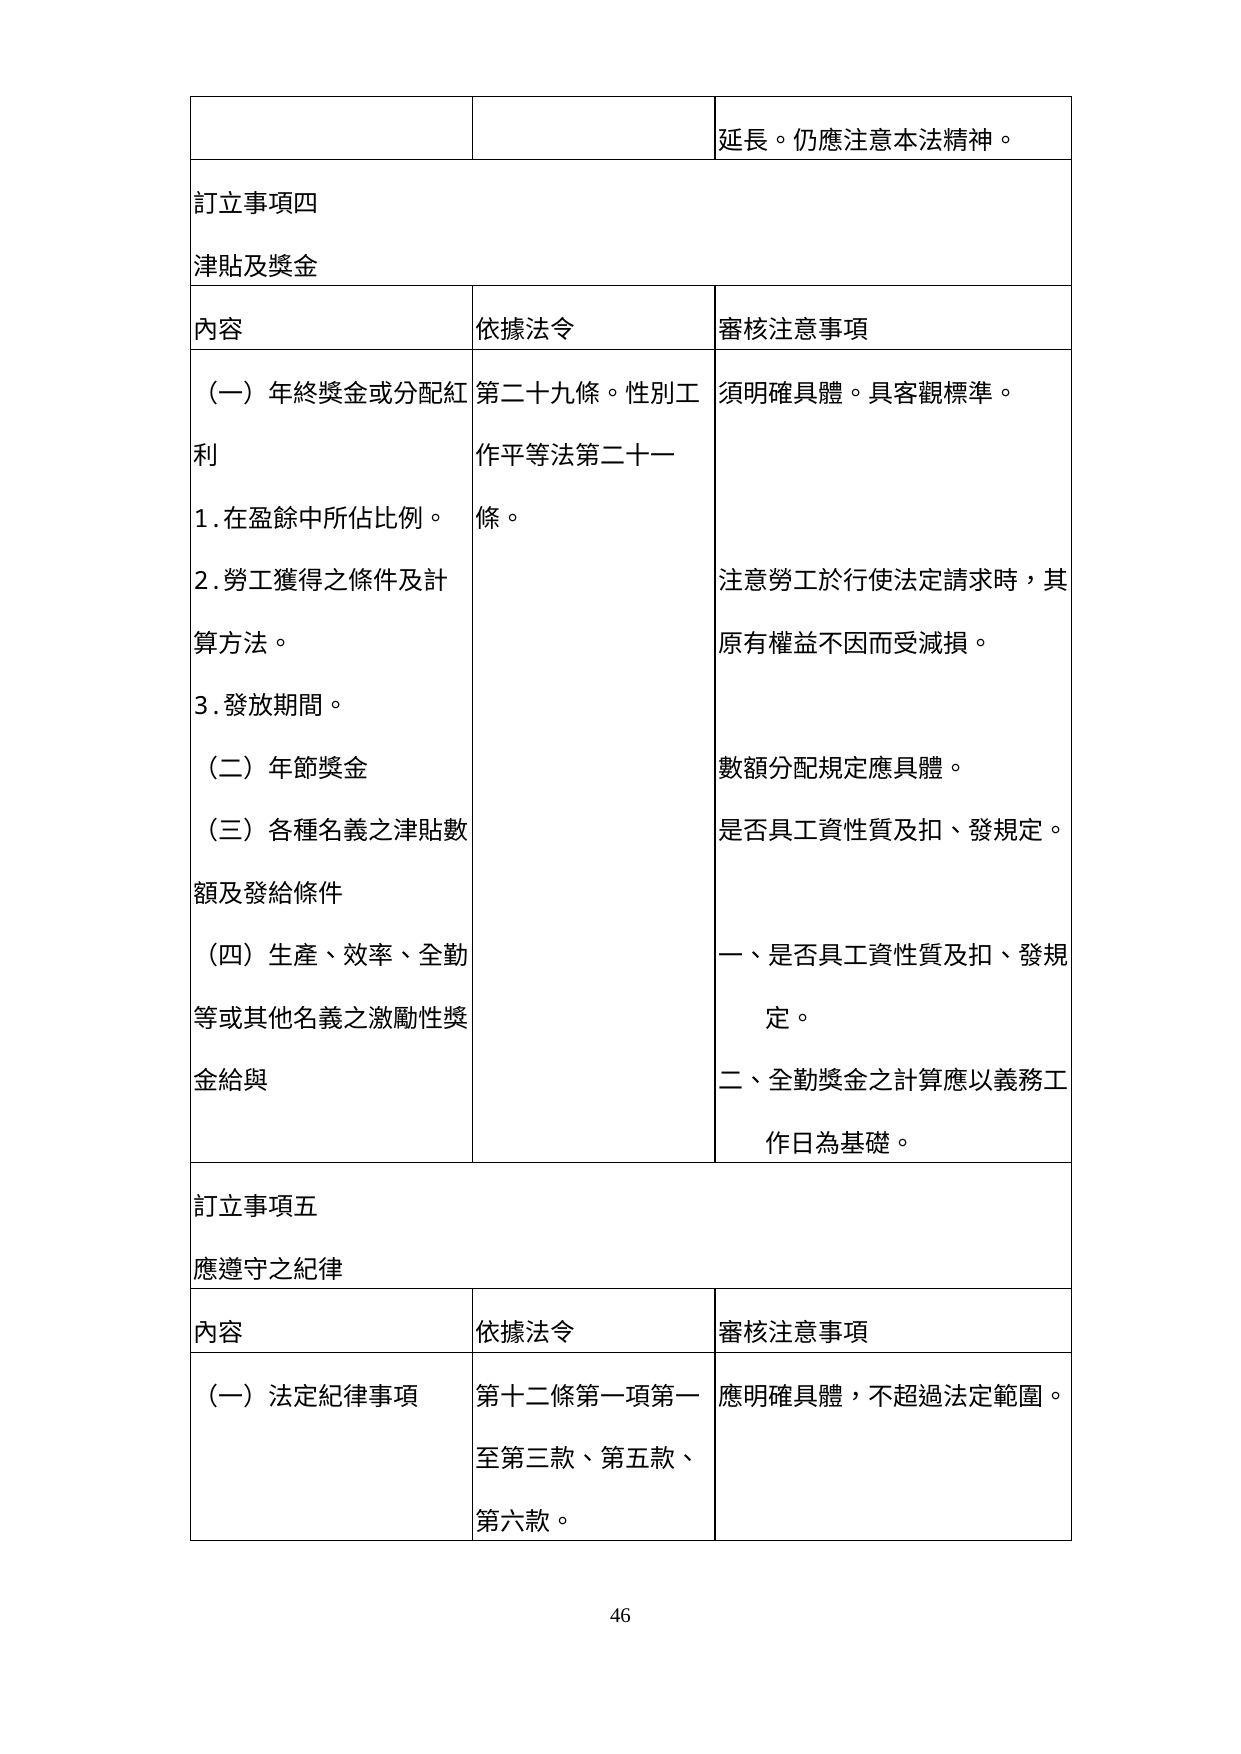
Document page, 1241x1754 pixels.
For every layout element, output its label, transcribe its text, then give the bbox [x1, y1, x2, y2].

table_cell 訂立事項四 津貼及獎金 [191, 160, 1071, 285]
table_cell 依據法令 [473, 286, 714, 349]
table_cell 第十二條第一項第一至第三款、第五款、第六款。 [473, 1353, 714, 1540]
table_cell 依據法令 [473, 1289, 714, 1352]
table_cell [191, 97, 472, 159]
table_cell 內容 [191, 1289, 472, 1352]
table_cell 須明確具體。具客觀標準。 注意勞工於行使法定請求時，其原有權益不因而受減損。 數額分配規定應具體。 是否具工資性質及扣、發規定。 一、是否具工資性質及扣、發規定。 二、全勤獎金之計算應以義務工作日為基礎。 [716, 350, 1071, 1162]
table_cell [473, 97, 714, 159]
table_cell 訂立事項五 應遵守之紀律 [191, 1163, 1071, 1288]
table_cell 審核注意事項 [716, 286, 1071, 349]
table_cell 延長。仍應注意本法精神。 [716, 97, 1071, 159]
table_cell 應明確具體，不超過法定範圍。 [716, 1353, 1071, 1540]
table_cell 內容 [191, 286, 472, 349]
table_cell 第二十九條。性別工作平等法第二十一條。 [473, 350, 714, 1162]
table_cell （一）年終獎金或分配紅利 1.在盈餘中所佔比例。 2.勞工獲得之條件及計算方法。 3.發放期間。 （二）年節獎金 （三）各種名義之津貼數額及發給條件 （四）生產、效率、全勤等或其他名義之激勵性獎金給與 [191, 350, 472, 1162]
table_cell 審核注意事項 [716, 1289, 1071, 1352]
table_cell （一）法定紀律事項 [191, 1353, 472, 1540]
